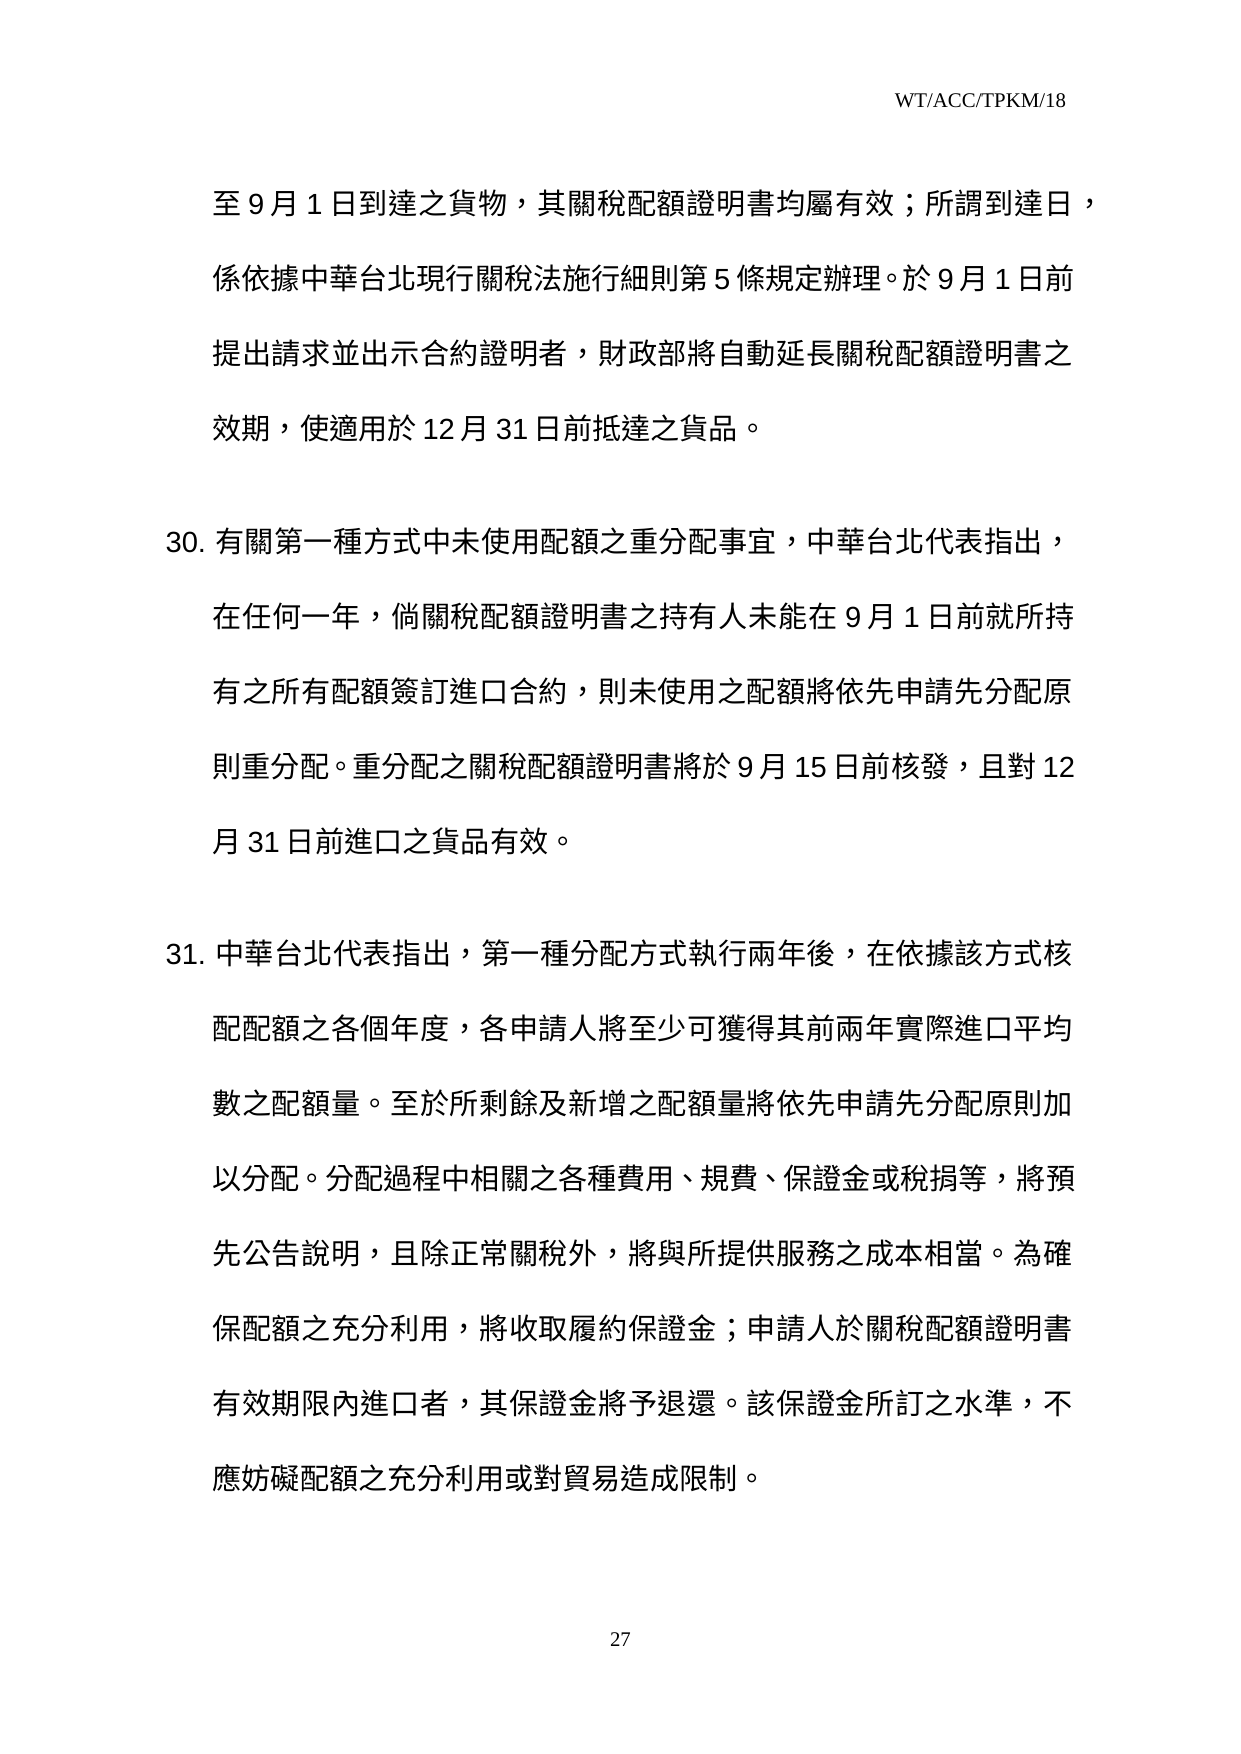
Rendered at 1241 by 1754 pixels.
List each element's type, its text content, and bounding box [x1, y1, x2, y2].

text 31. 中華台北代表指出，第一種分配方式執行兩年後，在依據該方式核配配額之各個年度，各申請人將至少可獲得其前兩年實際進口平均數之配額量。至於所剩餘及新增之配額量將依先申請先分配原則加以分配。分配過程中相關之各種費用、規費、保證金或稅捐等，將預先公告說明，且除正常關稅外，將與所提供服務之成本相當。為確保配額之充分利用，將收取履約保證金；申請人於關稅配額證明書有效期限內進口者，其保證金將予退還。該保證金所訂之水準，不應妨礙配額之充分利用或對貿易造成限制。 [165, 914, 1075, 1514]
text 30. 有關第一種方式中未使用配額之重分配事宜，中華台北代表指出，在任何一年，倘關稅配額證明書之持有人未能在9月1日前就所持有之所有配額簽訂進口合約，則未使用之配額將依先申請先分配原則重分配。重分配之關稅配額證明書將於9月15日前核發，且對12月31日前進口之貨品有效。 [165, 502, 1075, 877]
text 29. 中華台北代表指出，關稅配額將以下列方式核配。在第一種方式（包括雞肉、豬雜、禽雜、鹿茸、鮮梨（不含西洋梨）、香蕉及豬腹脅肉之配額）中，前兩年之首次分配，配額證明書將依先申請先分配之基礎核發，並按商業可行之運送數量核配，但將預先設訂不超過配額總量20%之上限，隨核配之通知程序予以公告。對於1月1日至9月1日到達之貨物，其關稅配額證明書均屬有效；所謂到達日，係依據中華台北現行關稅法施行細則第5條規定辦理。於9月1日前提出請求並出示合約證明者，財政部將自動延長關稅配額證明書之效期，使適用於12月31日前抵達之貨品。 [165, 164, 1075, 464]
